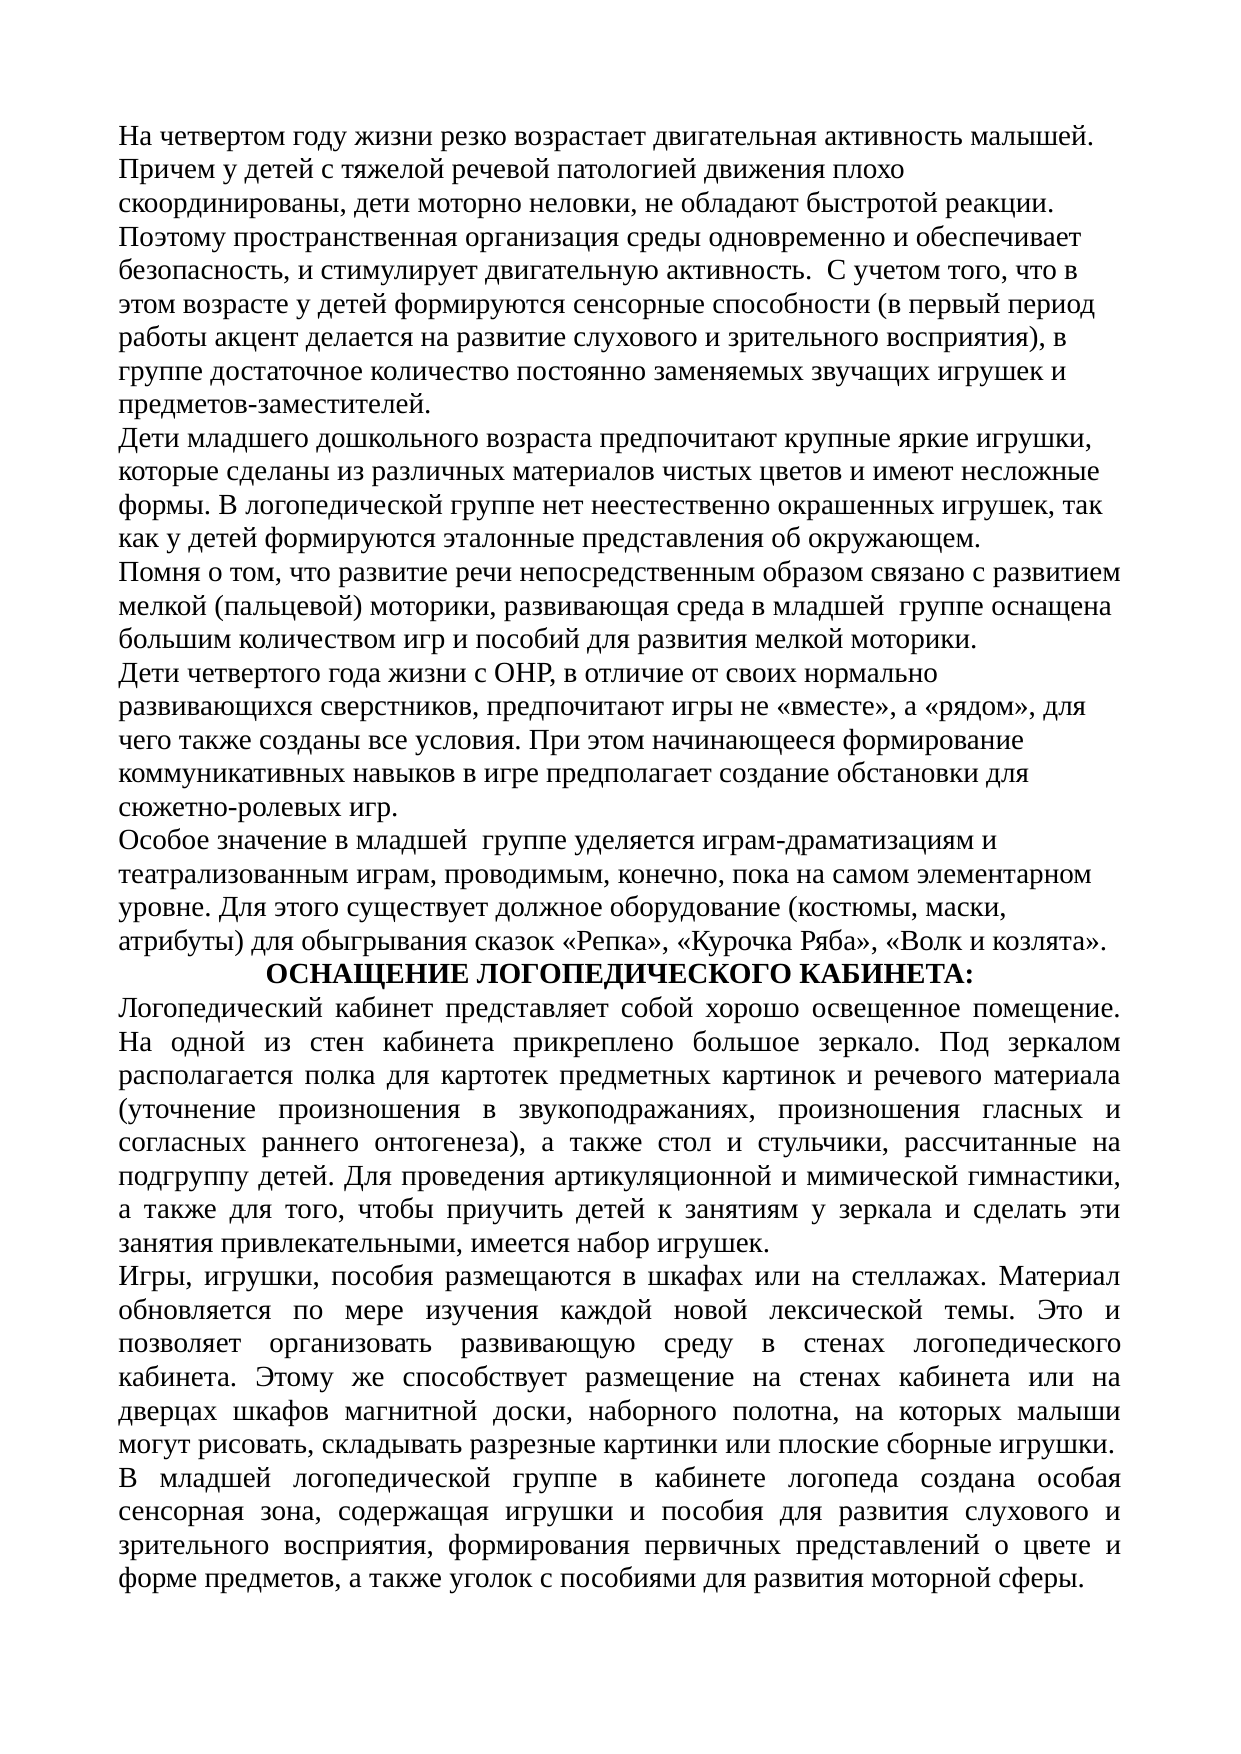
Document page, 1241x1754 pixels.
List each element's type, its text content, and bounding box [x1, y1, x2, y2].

text На четвертом году жизни резко возрастает двигательная активность малышей. Причем у детей с тяжелой речевой патологией движения плохо скоординированы, дети моторно неловки, не обладают быстротой реакции. Поэтому пространственная организация среды одновременно и обеспечивает безопасность, и стимулирует двигательную активность. С учетом того, что в этом возрасте у детей формируются сенсорные способности (в первый период работы акцент делается на развитие слухового и зрительного восприятия), в группе достаточное количество постоянно заменяемых звучащих игрушек и предметов-заместителей. [118, 118, 1122, 420]
text Дети четвертого года жизни с ОНР, в отличие от своих нормально развивающихся сверстников, предпочитают игры не «вместе», а «рядом», для чего также созданы все условия. При этом начинающееся формирование коммуникативных навыков в игре предполагает создание обстановки для сюжетно-ролевых игр. [118, 655, 1122, 822]
text Логопедический кабинет представляет собой хорошо освещенное помещение. На одной из стен кабинета прикреплено большое зеркало. Под зеркалом располагается полка для картотек предметных картинок и речевого материала (уточнение произношения в звукоподражаниях, произношения гласных и согласных раннего онтогенеза), а также стол и стульчики, рассчитанные на подгруппу детей. Для проведения артикуляционной и мимической гимнастики, а также для того, чтобы приучить детей к занятиям у зеркала и сделать эти занятия привлекательными, имеется набор игрушек. [118, 990, 1122, 1258]
text Помня о том, что развитие речи непосредственным образом связано с развитием мелкой (пальцевой) моторики, развивающая среда в младшей группе оснащена большим количеством игр и пособий для развития мелкой моторики. [118, 554, 1122, 655]
text Дети младшего дошкольного возраста предпочитают крупные яркие игрушки, которые сделаны из различных материалов чистых цветов и имеют несложные формы. В логопедической группе нет неестественно окрашенных игрушек, так как у детей формируются эталонные представления об окружающем. [118, 420, 1122, 554]
text ОСНАЩЕНИЕ ЛОГОПЕДИЧЕСКОГО КАБИНЕТА: [118, 957, 1122, 990]
text Игры, игрушки, пособия размещаются в шкафах или на стеллажах. Материал обновляется по мере изучения каждой новой лексической темы. Это и позволяет организовать развивающую среду в стенах логопедического кабинета. Этому же способствует размещение на стенах кабинета или на дверцах шкафов магнитной доски, наборного полотна, на которых малыши могут рисовать, складывать разрезные картинки или плоские сборные игрушки. [118, 1258, 1122, 1460]
text Особое значение в младшей группе уделяется играм-драматизациям и театрализованным играм, проводимым, конечно, пока на самом элементарном уровне. Для этого существует должное оборудование (костюмы, маски, атрибуты) для обыгрывания сказок «Репка», «Курочка Ряба», «Волк и козлята». [118, 822, 1122, 957]
text В младшей логопедической группе в кабинете логопеда создана особая сенсорная зона, содержащая игрушки и пособия для развития слухового и зрительного восприятия, формирования первичных представлений о цвете и форме предметов, а также уголок с пособиями для развития моторной сферы. [118, 1460, 1122, 1594]
